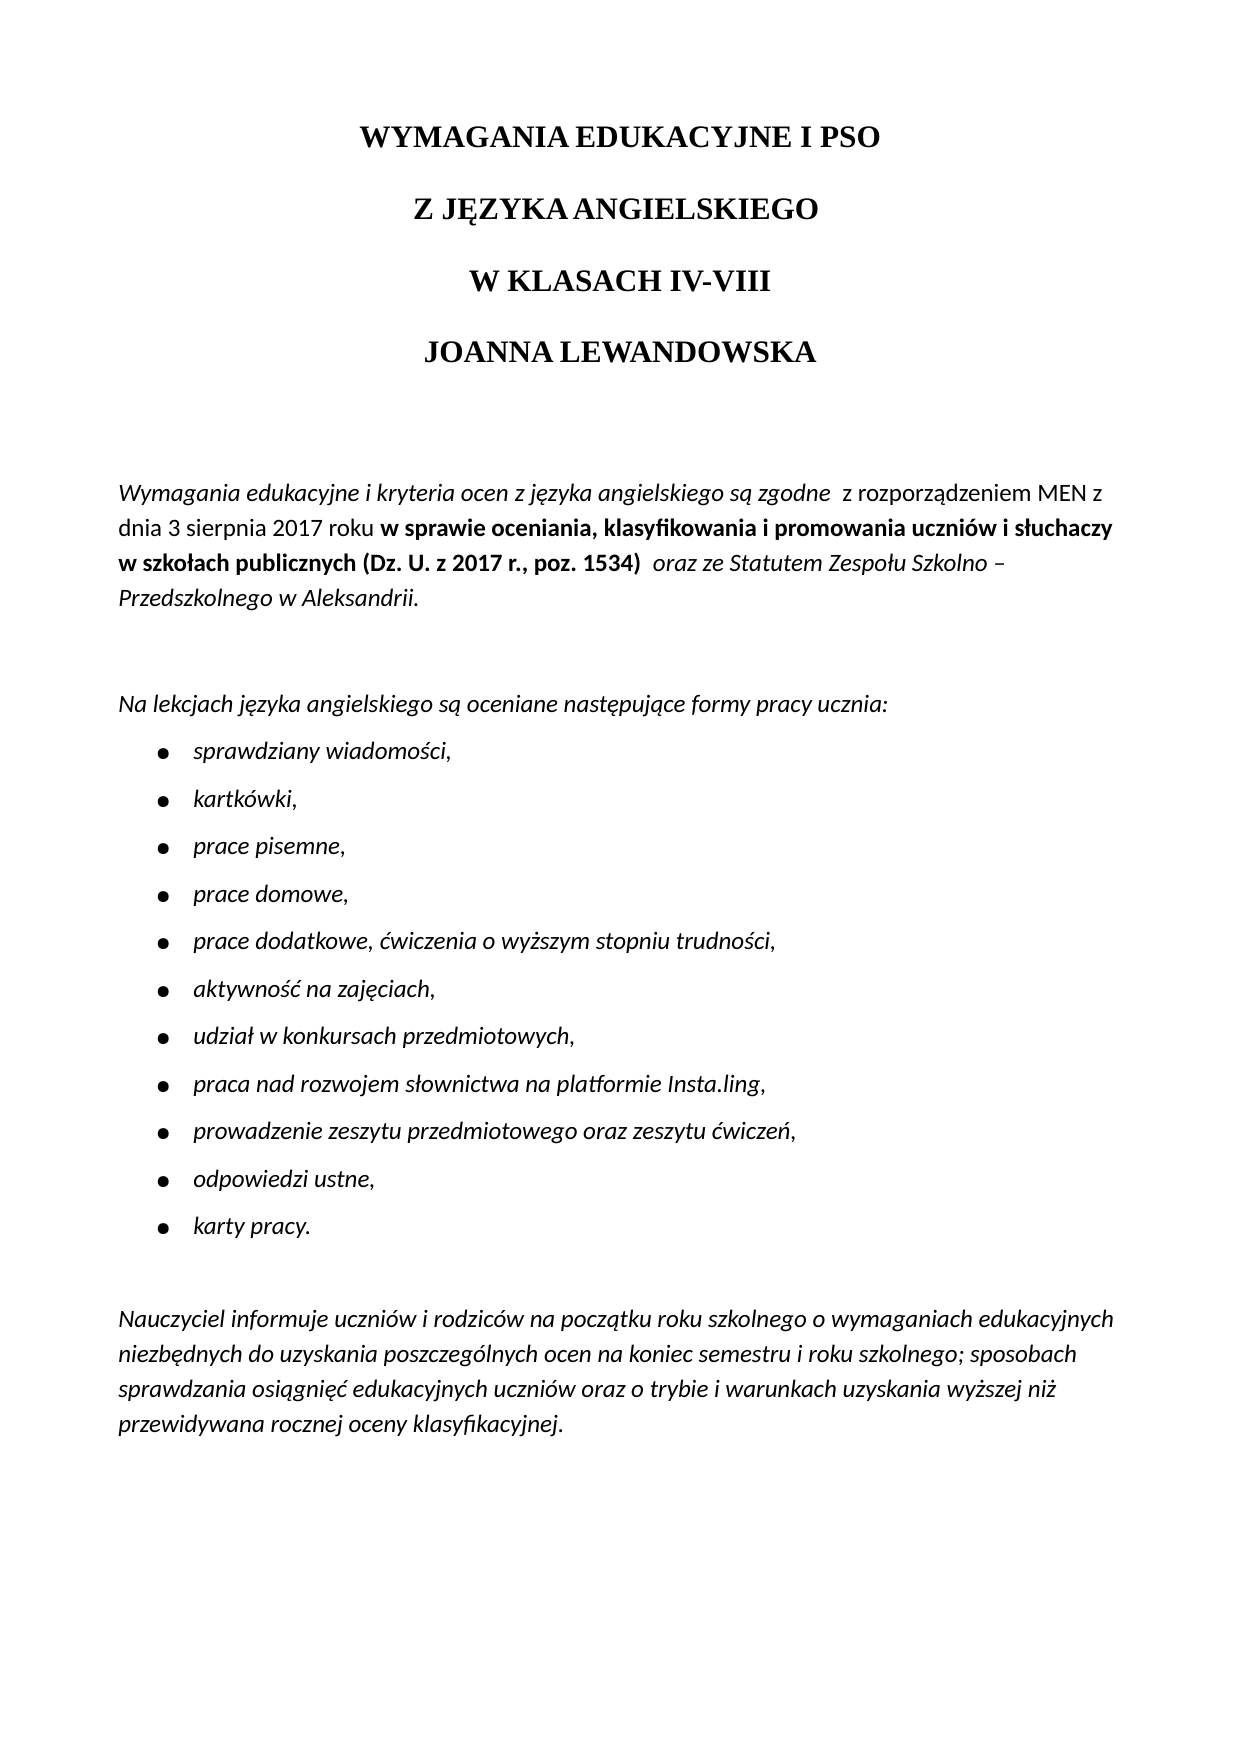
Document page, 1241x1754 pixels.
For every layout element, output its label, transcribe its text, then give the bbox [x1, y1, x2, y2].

text Nauczyciel informuje uczniów i rodziców na początku roku szkolnego o wymaganiach edukacyjnych niezbędnych do uzyskania poszczególnych ocen na koniec semestru i roku szkolnego; sposobach sprawdzania osiągnięć edukacyjnych uczniów oraz o trybie i warunkach uzyskania wyższej niż przewidywana rocznej oceny klasyfikacyjnej. [118, 1303, 1122, 1439]
list prace pisemne, [156, 831, 1122, 861]
text Na lekcjach języka angielskiego są oceniane następujące formy pracy ucznia: [118, 688, 1122, 718]
text JOANNA LEWANDOWSKA [118, 334, 1122, 370]
list praca nad rozwojem słownictwa na platformie Insta.ling, [156, 1068, 1122, 1098]
list prowadzenie zeszytu przedmiotowego oraz zeszytu ćwiczeń, [156, 1116, 1122, 1146]
title Wymagania edukacyjne i kryteria ocen z języka angielskiego są zgodne z rozporządzeniem MEN z dnia 3 sierpnia 2017 roku w sprawie oceniania, klasyfikowania i promowania uczniów i słuchaczy w szkołach publicznych (Dz. U. z 2017 r., poz. 1534) oraz ze Statutem Zespołu Szkolno – Przedszkolnego w Aleksandrii. [118, 477, 1122, 613]
text W KLASACH IV-VIII [118, 262, 1122, 298]
text Z JĘZYKA ANGIELSKIEGO [118, 190, 1122, 226]
list prace dodatkowe, ćwiczenia o wyższym stopniu trudności, [156, 926, 1122, 956]
text WYMAGANIA EDUKACYJNE I PSO [118, 118, 1122, 154]
list prace domowe, [156, 878, 1122, 908]
list sprawdziany wiadomości, [156, 736, 1122, 766]
list kartkówki, [156, 783, 1122, 813]
list karty pracy. [156, 1211, 1122, 1241]
list udział w konkursach przedmiotowych, [156, 1021, 1122, 1051]
list aktywność na zajęciach, [156, 973, 1122, 1003]
list odpowiedzi ustne, [156, 1163, 1122, 1193]
